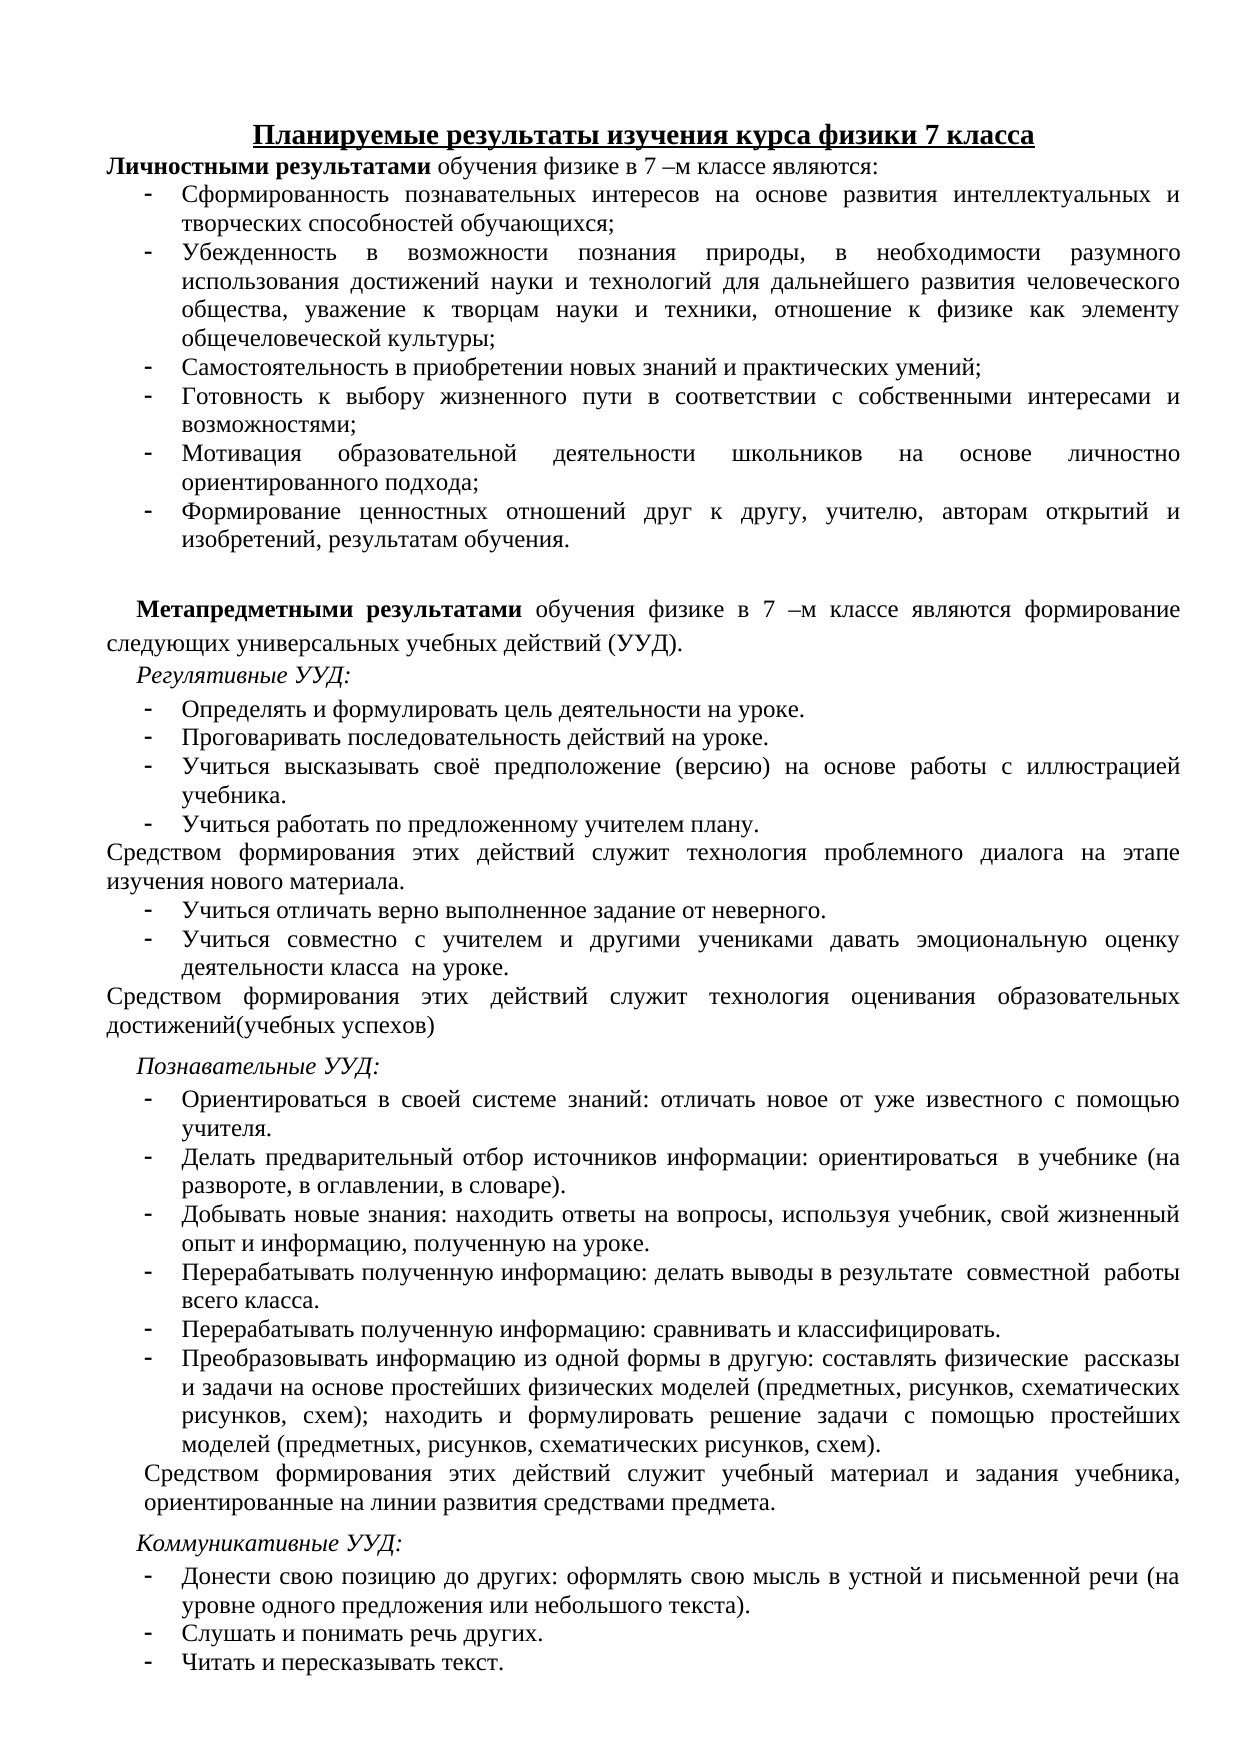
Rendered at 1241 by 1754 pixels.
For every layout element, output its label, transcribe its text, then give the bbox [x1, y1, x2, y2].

list Убежденность в возможности познания природы, в необходимости разумного использования достижений науки и технологий для дальнейшего развития человеческого общества, уважение к творцам науки и техники, отношение к физике как элементу общечеловеческой культуры; [144, 237, 1181, 352]
list Учиться совместно с учителем и другими учениками давать эмоциональную оценку деятельности класса на уроке. [144, 924, 1181, 981]
list Самостоятельность в приобретении новых знаний и практических умений; [144, 352, 1181, 381]
list Добывать новые знания: находить ответы на вопросы, используя учебник, свой жизненный опыт и информацию, полученную на уроке. [144, 1199, 1181, 1257]
list Перерабатывать полученную информацию: сравнивать и классифицировать. [144, 1314, 1181, 1343]
text Регулятивные УУД: [106, 661, 1181, 689]
text Средством формирования этих действий служит учебный материал и задания учебника, ориентированные на линии развития средствами предмета. [144, 1458, 1181, 1515]
text Личностными результатами обучения физике в 7 –м классе являются: [106, 151, 1181, 179]
list Делать предварительный отбор источников информации: ориентироваться в учебнике (на развороте, в оглавлении, в словаре). [144, 1142, 1181, 1199]
list Преобразовывать информацию из одной формы в другую: составлять физические рассказы и задачи на основе простейших физических моделей (предметных, рисунков, схематических рисунков, схем); находить и формулировать решение задачи с помощью простейших моделей (предметных, рисунков, схематических рисунков, схем). [144, 1343, 1181, 1458]
list Читать и пересказывать текст. [144, 1647, 1181, 1676]
text Планируемые результаты изучения курса физики 7 класса [106, 117, 1181, 151]
list Мотивация образовательной деятельности школьников на основе личностно ориентированного подхода; [144, 438, 1181, 496]
text Коммуникативные УУД: [106, 1528, 1181, 1557]
list Проговаривать последовательность действий на уроке. [144, 722, 1181, 751]
list Учиться работать по предложенному учителем плану. [144, 809, 1181, 837]
list Готовность к выбору жизненного пути в соответствии с собственными интересами и возможностями; [144, 381, 1181, 438]
list Учиться высказывать своё предположение (версию) на основе работы с иллюстрацией учебника. [144, 751, 1181, 809]
list Учиться отличать верно выполненное задание от неверного. [144, 895, 1181, 924]
list Ориентироваться в своей системе знаний: отличать новое от уже известного с помощью учителя. [144, 1084, 1181, 1142]
text Метапредметными результатами обучения физике в 7 –м классе являются формирование следующих универсальных учебных действий (УУД). [106, 594, 1181, 656]
list Слушать и понимать речь других. [144, 1618, 1181, 1647]
list Перерабатывать полученную информацию: делать выводы в результате совместной работы всего класса. [144, 1257, 1181, 1314]
list Сформированность познавательных интересов на основе развития интеллектуальных и творческих способностей обучающихся; [144, 179, 1181, 237]
list Формирование ценностных отношений друг к другу, учителю, авторам открытий и изобретений, результатам обучения. [144, 496, 1181, 553]
text Средством формирования этих действий служит технология оценивания образовательных достижений(учебных успехов) [106, 981, 1181, 1039]
list Определять и формулировать цель деятельности на уроке. [144, 694, 1181, 722]
text Средством формирования этих действий служит технология проблемного диалога на этапе изучения нового материала. [106, 837, 1181, 895]
list Донести свою позицию до других: оформлять свою мысль в устной и письменной речи (на уровне одного предложения или небольшого текста). [144, 1561, 1181, 1618]
text Познавательные УУД: [106, 1051, 1181, 1080]
